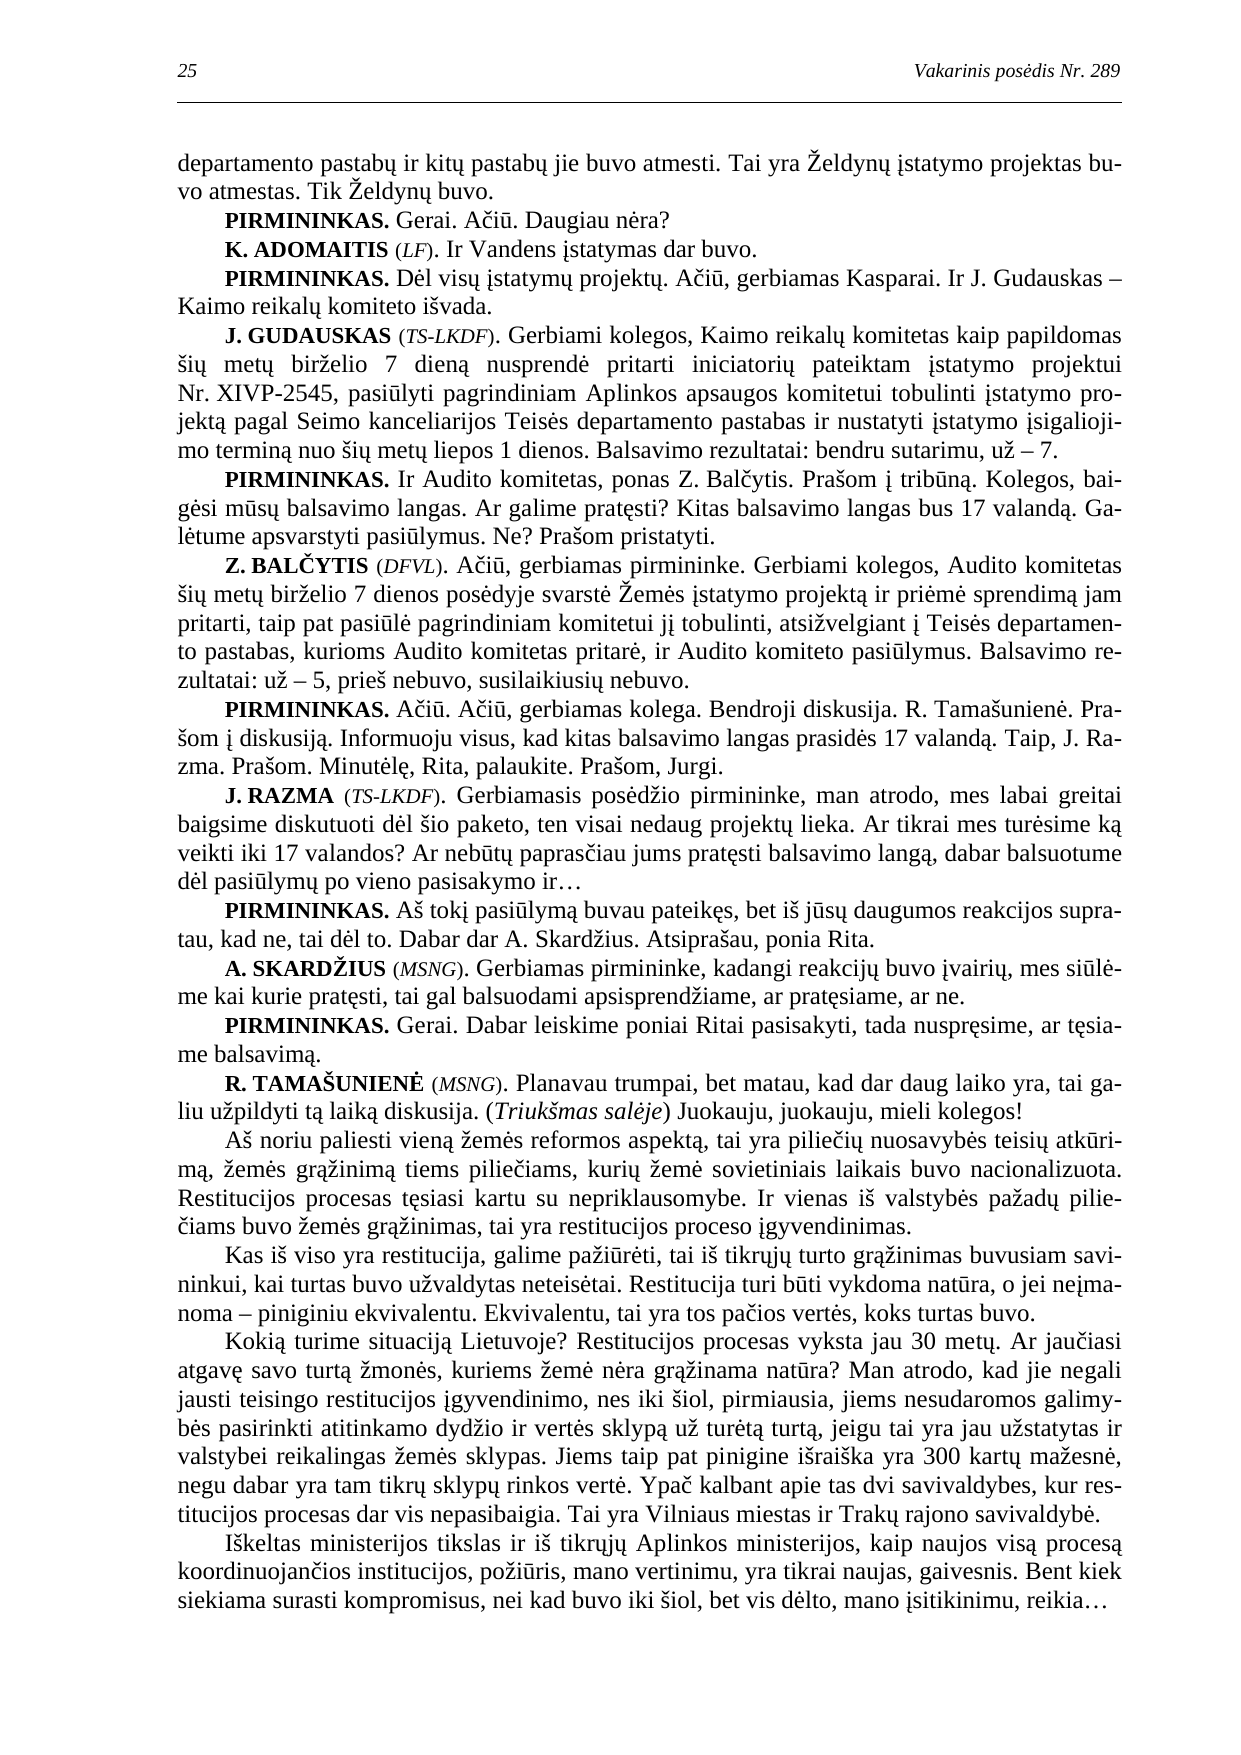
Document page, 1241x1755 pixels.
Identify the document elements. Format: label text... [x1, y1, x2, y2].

text PIRMININKAS. Ačiū. Ačiū, ger­bia­mas ko­le­ga. Ben­dro­ji dis­ku­si­ja. R. Ta­ma­šu­nie­nė. Pra­šom į dis­ku­si­ją. In­for­muo­ju vi­sus, kad ki­tas bal­sa­vi­mo lan­gas pra­si­dės 17 va­lan­dą. Taip, J. Ra­­zma. Pra­šom. Mi­nu­tė­lę, Ri­ta, pa­lau­ki­te. Pra­šom, Jur­gi. [177, 694, 1122, 780]
text Iš­kel­tas mi­nis­te­ri­jos tiks­las ir iš tik­rų­jų Ap­lin­kos mi­nis­te­ri­jos, kaip nau­jos vi­są pro­ce­są ko­or­di­nuo­jan­čios ins­ti­tu­ci­jos, po­žiū­ris, ma­no ver­ti­ni­mu, yra tik­rai nau­jas, gai­ves­nis. Bent kiek sie­kia­ma su­ras­ti kom­pro­mi­sus, nei kad bu­vo iki šiol, bet vis dėl­to, ma­no įsi­ti­ki­ni­mu, rei­kia… [177, 1528, 1122, 1614]
text Kas iš vi­so yra res­ti­tu­ci­ja, ga­li­me pa­žiū­rė­ti, tai iš tik­rų­jų tur­to grą­ži­ni­mas bu­vu­siam sa­vi­nin­kui, kai tur­tas bu­vo už­val­dy­tas ne­tei­sė­tai. Res­ti­tu­ci­ja tu­ri bū­ti vyk­do­ma na­tū­ra, o jei ne­įma­no­ma – pi­ni­gi­niu ek­vi­va­len­tu. Ek­vi­va­len­tu, tai yra tos pa­čios ver­tės, koks tur­tas bu­vo. [177, 1240, 1122, 1326]
text R. TAMAŠUNIENĖ (MSNG). Pla­na­vau trum­pai, bet ma­tau, kad dar daug lai­ko yra, tai ga­liu už­pil­dy­ti tą lai­ką dis­ku­si­ja. (Triukš­mas sa­lė­je) Juo­kau­ju, juo­kau­ju, mie­li ko­le­gos! [177, 1068, 1122, 1125]
text PIRMININKAS. Ge­rai. Ačiū. Dau­giau nė­ra? [177, 205, 1122, 234]
text Z. BALČYTIS (DFVL). Ačiū, ger­bia­mas pir­mi­nin­ke. Ger­bia­mi ko­le­gos, Au­di­to ko­mi­te­tas šių me­tų bir­že­lio 7 die­nos po­sė­dy­je svars­tė Že­mės įsta­ty­mo pro­jek­tą ir pri­ėmė spren­di­mą jam pri­tar­ti, taip pat pa­siū­lė pa­grin­di­niam ko­mi­te­tui jį to­bu­lin­ti, at­si­žvel­giant į Tei­sės de­par­ta­men­to pa­sta­bas, ku­rioms Au­di­to ko­mi­te­tas pri­ta­rė, ir Au­di­to ko­mi­te­to pa­siū­ly­mus. Bal­sa­vi­mo re­zul­ta­tai: už – 5, prieš ne­bu­vo, su­si­lai­kiu­sių ne­bu­vo. [177, 550, 1122, 694]
text de­par­ta­men­to pa­sta­bų ir ki­tų pa­sta­bų jie bu­vo at­mes­ti. Tai yra Žel­dy­nų įsta­ty­mo pro­jek­tas bu­vo at­mes­tas. Tik Žel­dy­nų bu­vo. [177, 148, 1122, 205]
text K. ADOMAITIS (LF). Ir Van­dens įsta­ty­mas dar bu­vo. [177, 234, 1122, 263]
text Aš no­riu pa­lies­ti vie­ną že­mės re­for­mos as­pek­tą, tai yra pi­lie­čių nuo­sa­vy­bės tei­sių at­kū­ri­mą, že­mės grą­ži­ni­mą tiems pi­lie­čiams, ku­rių že­mė so­vie­ti­niais lai­kais bu­vo na­cio­na­li­zuo­ta. Res­ti­tu­ci­jos pro­ce­sas tę­sia­si kar­tu su ne­pri­klau­so­my­be. Ir vie­nas iš vals­ty­bės pa­ža­dų pi­lie­čiams bu­vo že­mės grą­ži­ni­mas, tai yra res­ti­tu­ci­jos pro­ce­so įgy­ven­di­ni­mas. [177, 1125, 1122, 1240]
text Ko­kią tu­ri­me si­tu­a­ci­ją Lie­tu­vo­je? Res­ti­tu­ci­jos pro­ce­sas vyks­ta jau 30 me­tų. Ar jau­čia­si at­ga­vę sa­vo tur­tą žmo­nės, ku­riems že­mė nė­ra grą­ži­na­ma na­tū­ra? Man at­ro­do, kad jie ne­ga­li jaus­ti tei­sin­go res­ti­tu­ci­jos įgy­ven­di­ni­mo, nes iki šiol, pir­miau­sia, jiems ne­su­da­ro­mos ga­li­my­bės pa­si­rink­ti ati­tin­ka­mo dy­džio ir ver­tės skly­pą už tu­rė­tą tur­tą, jei­gu tai yra jau už­sta­ty­tas ir vals­ty­bei rei­ka­lin­gas že­mės skly­pas. Jiems taip pat pi­ni­gi­ne iš­raiš­ka yra 300 kar­tų ma­žes­nė, ne­gu da­bar yra tam tik­rų skly­pų rin­kos ver­tė. Ypač kal­bant apie tas dvi sa­vi­val­dy­bes, kur res­ti­tu­ci­jos pro­ce­sas dar vis ne­pa­si­bai­gia. Tai yra Vil­niaus mies­tas ir Tra­kų ra­jo­no sa­vi­val­dy­bė. [177, 1326, 1122, 1528]
text PIRMININKAS. Aš to­kį pa­siū­ly­mą bu­vau pa­tei­kęs, bet iš jū­sų dau­gu­mos re­ak­ci­jos su­pra­tau, kad ne, tai dėl to. Da­bar dar A. Skar­džius. At­si­pra­šau, po­nia Ri­ta. [177, 895, 1122, 953]
text PIRMININKAS. Dėl vi­sų įsta­ty­mų pro­jek­tų. Ačiū, ger­bia­mas Kas­pa­rai. Ir J. Gu­daus­kas – Kai­mo rei­ka­lų ko­mi­te­to iš­va­da. [177, 263, 1122, 320]
text A. SKARDŽIUS (MSNG). Ger­bia­mas pir­mi­nin­ke, ka­dan­gi re­ak­ci­jų bu­vo įvai­rių, mes siū­lė­me kai ku­rie pra­tęs­ti, tai gal bal­suo­da­mi ap­si­spren­džia­me, ar pra­tę­sia­me, ar ne. [177, 953, 1122, 1010]
text J. GUDAUSKAS (TS-LKDF). Ger­bia­mi ko­le­gos, Kai­mo rei­ka­lų ko­mi­te­tas kaip pa­pil­do­mas šių me­tų bir­že­lio 7 die­ną nu­spren­dė pri­tar­ti ini­cia­to­rių pa­teik­tam įsta­ty­mo pro­jek­tui Nr. XIVP-2545, pa­siū­ly­ti pa­grin­di­niam Ap­lin­kos ap­sau­gos ko­mi­te­tui to­bu­lin­ti įsta­ty­mo pro­jek­tą pa­gal Sei­mo kan­ce­lia­ri­jos Tei­sės de­par­ta­men­to pa­sta­bas ir nu­sta­ty­ti įsta­ty­mo įsi­ga­lio­ji­mo ter­mi­ną nuo šių me­tų lie­pos 1 die­nos. Bal­sa­vi­mo re­zul­ta­tai: ben­dru su­ta­ri­mu, už – 7. [177, 320, 1122, 464]
text PIRMININKAS. Ge­rai. Da­bar leis­ki­me po­niai Ri­tai pa­si­sa­ky­ti, ta­da nu­sprę­si­me, ar tę­sia­me bal­sa­vi­mą. [177, 1010, 1122, 1068]
text PIRMININKAS. Ir Au­di­to ko­mi­te­tas, po­nas Z. Bal­čy­tis. Pra­šom į tri­bū­ną. Ko­le­gos, bai­gė­si mū­sų bal­sa­vi­mo lan­gas. Ar ga­li­me pra­tęs­ti? Ki­tas bal­sa­vi­mo lan­gas bus 17 va­lan­dą. Ga­lė­tu­me ap­svars­ty­ti pa­siū­ly­mus. Ne? Pra­šom pri­sta­ty­ti. [177, 464, 1122, 550]
text J. RAZMA (TS-LKDF). Ger­bia­ma­sis po­sė­džio pir­mi­nin­ke, man at­ro­do, mes la­bai grei­tai baig­si­me dis­ku­tuo­ti dėl šio pa­ke­to, ten vi­sai ne­daug pro­jek­tų lie­ka. Ar tik­rai mes tu­rė­si­me ką veik­ti iki 17 va­lan­dos? Ar ne­bū­tų pa­pras­čiau jums pra­tęs­ti bal­sa­vi­mo lan­gą, da­bar bal­suo­tu­me dėl pa­siū­ly­mų po vie­no pa­si­sa­ky­mo ir… [177, 780, 1122, 895]
